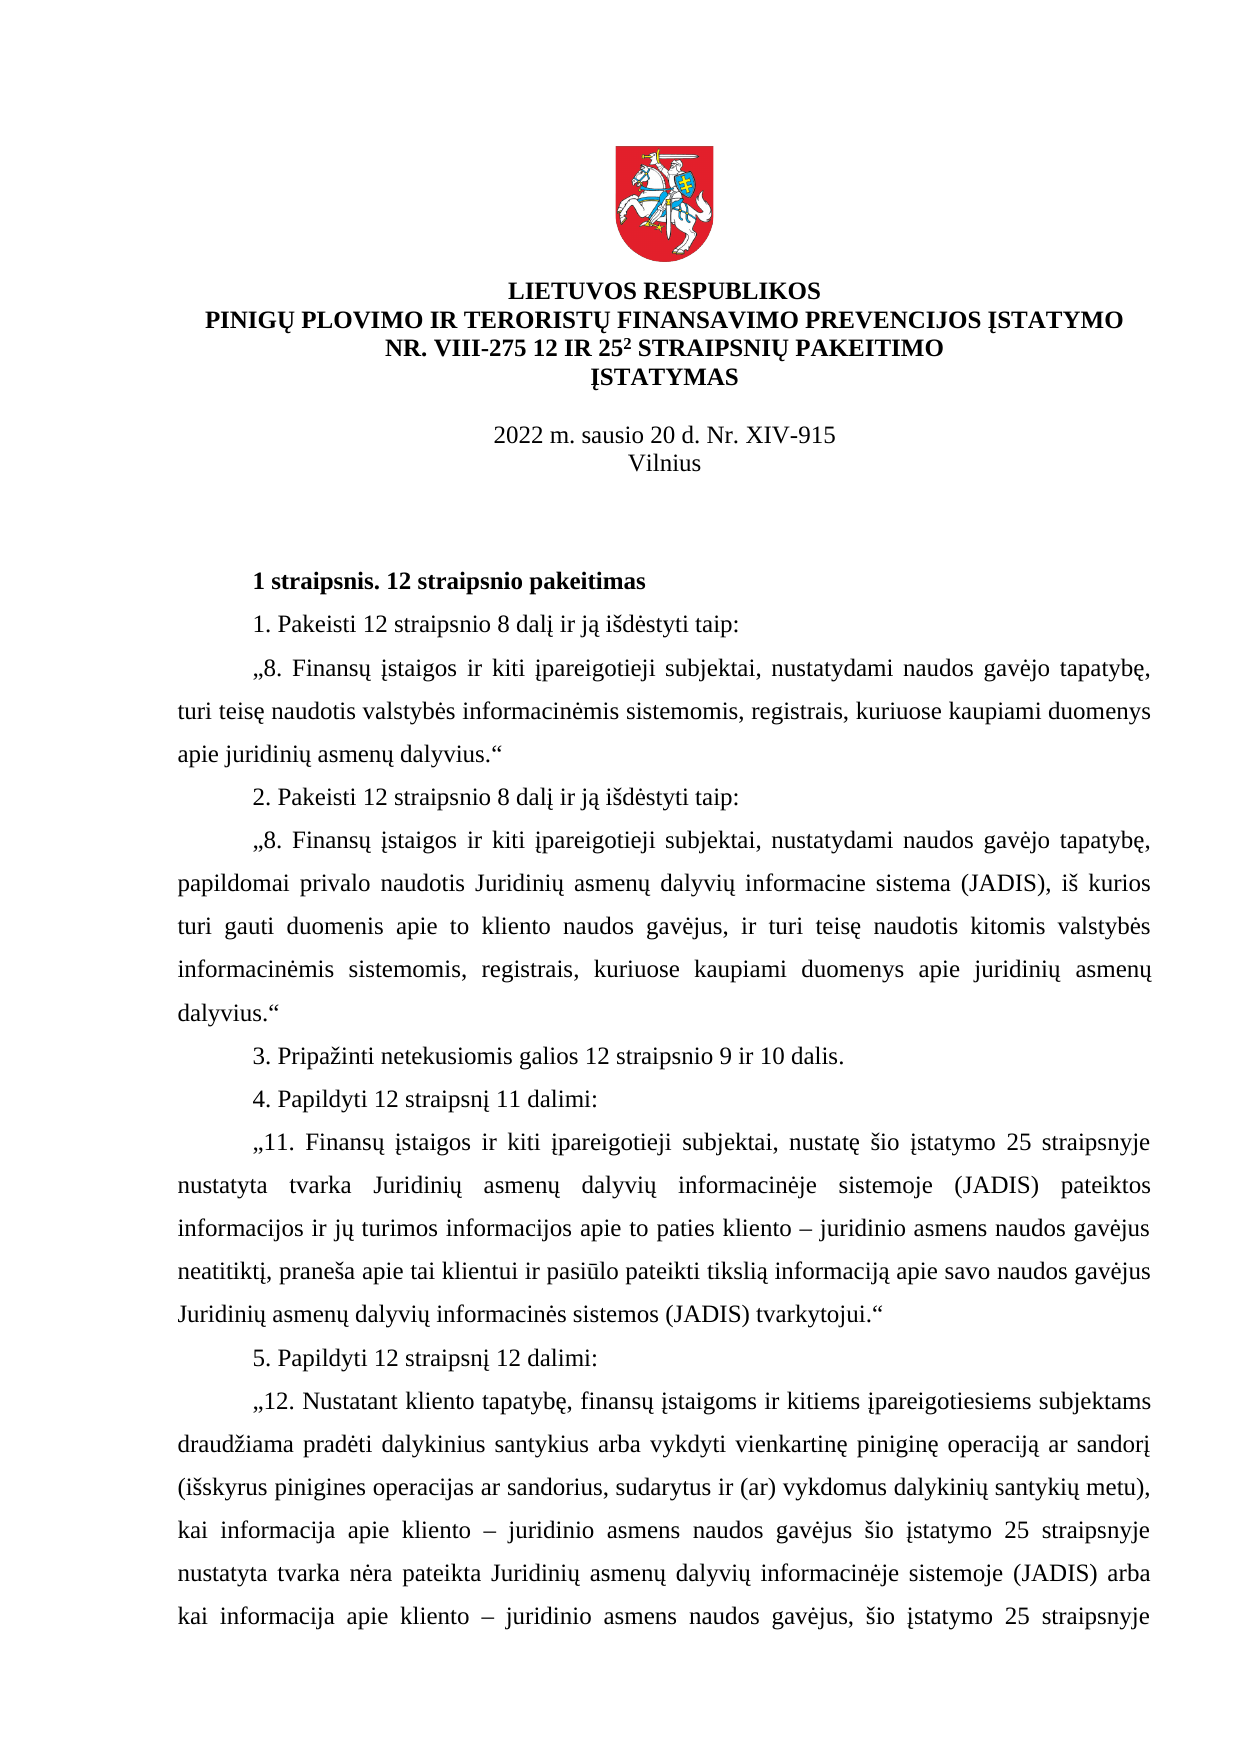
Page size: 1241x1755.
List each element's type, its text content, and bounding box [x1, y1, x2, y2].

text 2. Pakeisti 12 straipsnio 8 dalį ir ją išdėstyti taip: [177, 782, 1152, 811]
text 5. Papildyti 12 straipsnį 12 dalimi: [177, 1343, 1152, 1371]
text LIETUVOS RESPUBLIKOS [177, 276, 1152, 305]
text 1. Pakeisti 12 straipsnio 8 dalį ir ją išdėstyti taip: [177, 609, 1152, 638]
text ĮSTATYMAS [177, 362, 1152, 391]
text Vilnius [177, 448, 1152, 477]
text PINIGŲ PLOVIMO IR TERORISTŲ FINANSAVIMO PREVENCIJOS ĮSTATYMO NR. VIII-275 12 IR 252 STRAIPSNIŲ PAKEITIMO [177, 305, 1152, 362]
text 4. Papildyti 12 straipsnį 11 dalimi: [177, 1084, 1152, 1113]
text „8. Finansų įstaigos ir kiti įpareigotieji subjektai, nustatydami naudos gavėjo tapatybę, turi teisę naudotis valstybės informacinėmis sistemomis, registrais, kuriuose kaupiami duomenys apie juridinių asmenų dalyvius.“ [177, 653, 1152, 768]
text „8. Finansų įstaigos ir kiti įpareigotieji subjektai, nustatydami naudos gavėjo tapatybę, papildomai privalo naudotis Juridinių asmenų dalyvių informacine sistema (JADIS), iš kurios turi gauti duomenis apie to kliento naudos gavėjus, ir turi teisę naudotis kitomis valstybės informacinėmis sistemomis, registrais, kuriuose kaupiami duomenys apie juridinių asmenų dalyvius.“ [177, 825, 1152, 1026]
text „11. Finansų įstaigos ir kiti įpareigotieji subjektai, nustatę šio įstatymo 25 straipsnyje nustatyta tvarka Juridinių asmenų dalyvių informacinėje sistemoje (JADIS) pateiktos informacijos ir jų turimos informacijos apie to paties kliento – juridinio asmens naudos gavėjus neatitiktį, praneša apie tai klientui ir pasiūlo pateikti tikslią informaciją apie savo naudos gavėjus Juridinių asmenų dalyvių informacinės sistemos (JADIS) tvarkytojui.“ [177, 1127, 1152, 1328]
text „12. Nustatant kliento tapatybę, finansų įstaigoms ir kitiems įpareigotiesiems subjektams draudžiama pradėti dalykinius santykius arba vykdyti vienkartinę piniginę operaciją ar sandorį (išskyrus pinigines operacijas ar sandorius, sudarytus ir (ar) vykdomus dalykinių santykių metu), kai informacija apie kliento – juridinio asmens naudos gavėjus šio įstatymo 25 straipsnyje nustatyta tvarka nėra pateikta Juridinių asmenų dalyvių informacinėje sistemoje (JADIS) arba kai informacija apie kliento – juridinio asmens naudos gavėjus, šio įstatymo 25 straipsnyje [177, 1386, 1152, 1630]
text 1 straipsnis. 12 straipsnio pakeitimas [177, 566, 1152, 595]
text 3. Pripažinti netekusiomis galios 12 straipsnio 9 ir 10 dalis. [177, 1041, 1152, 1069]
text 2022 m. sausio 20 d. Nr. XIV-915 [177, 420, 1152, 448]
